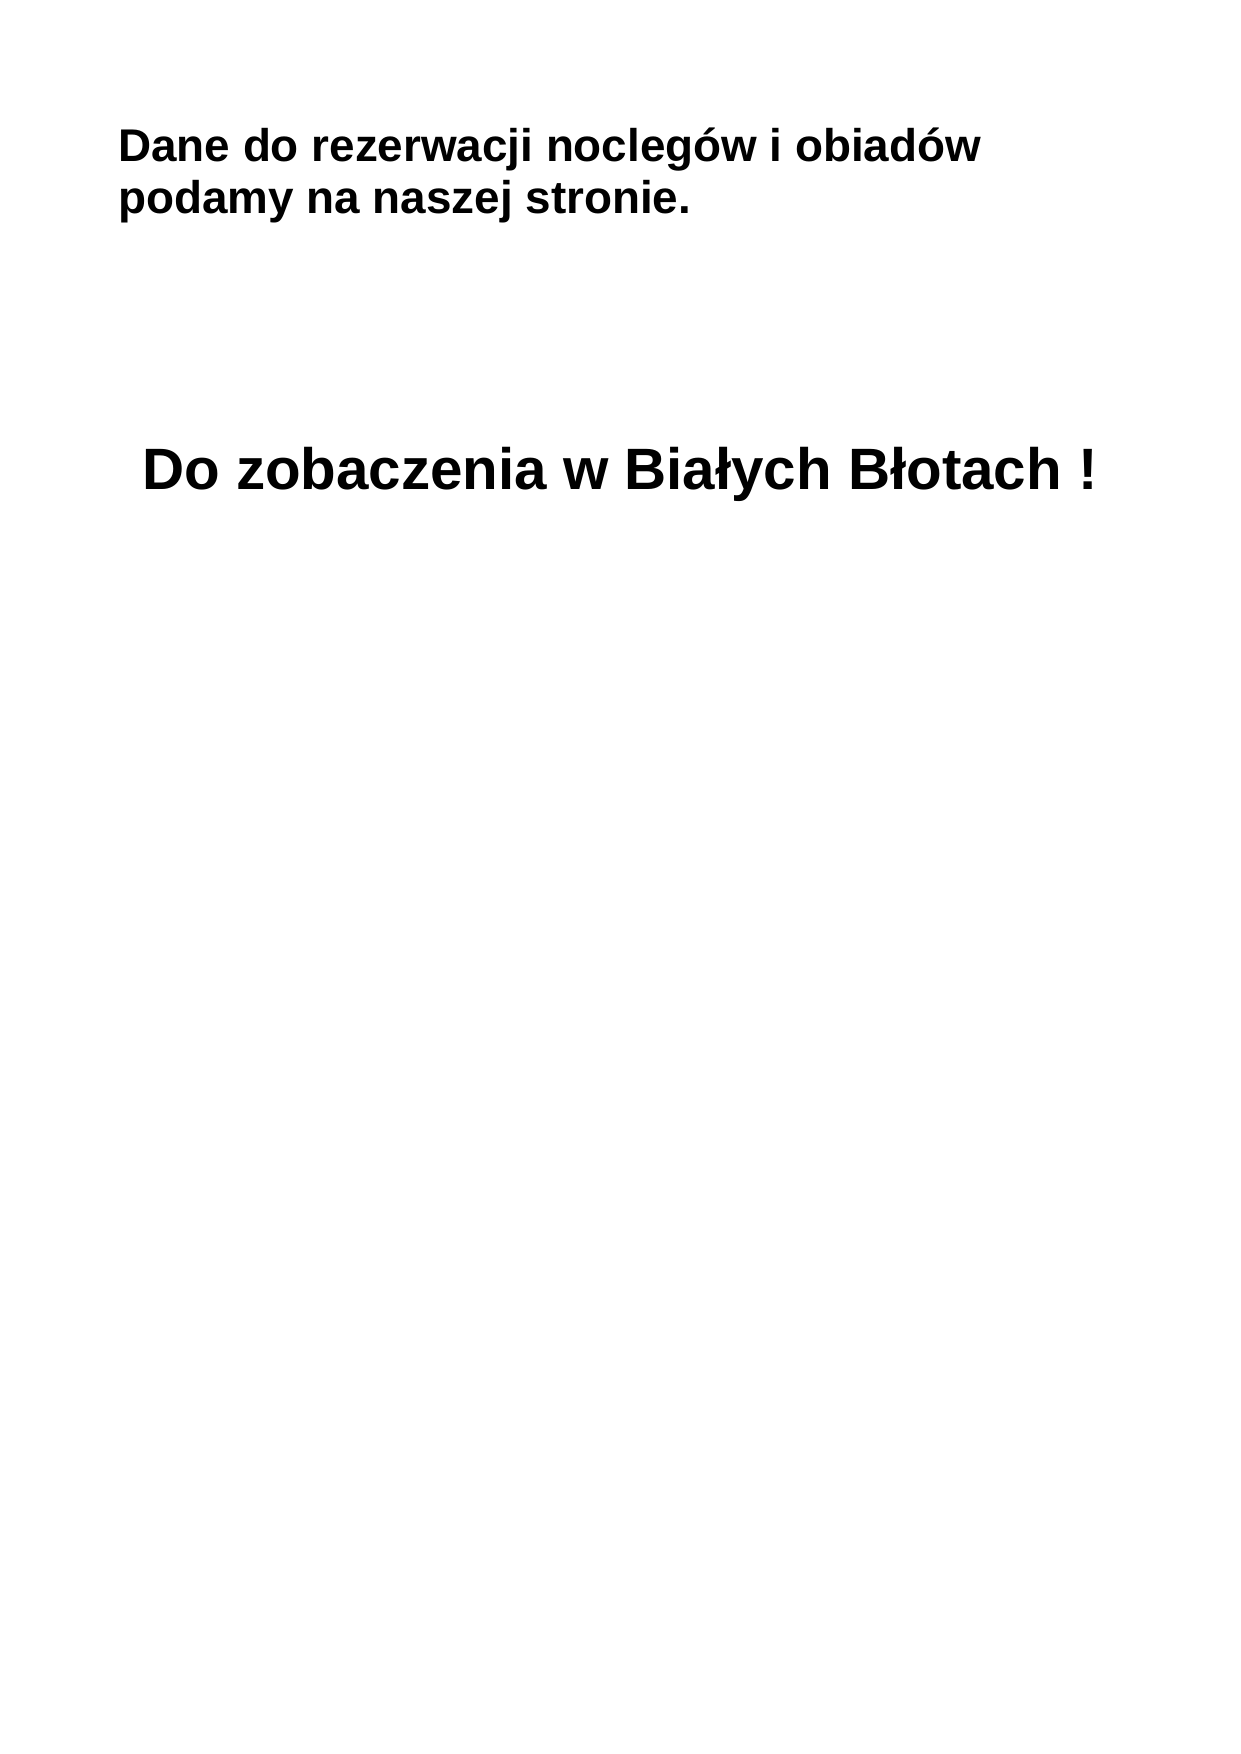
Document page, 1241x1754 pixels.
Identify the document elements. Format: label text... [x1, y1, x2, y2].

text Do zobaczenia w Białych Błotach ! [118, 434, 1122, 501]
text Dane do rezerwacji noclegów i obiadów podamy na naszej stronie. [118, 118, 1122, 223]
